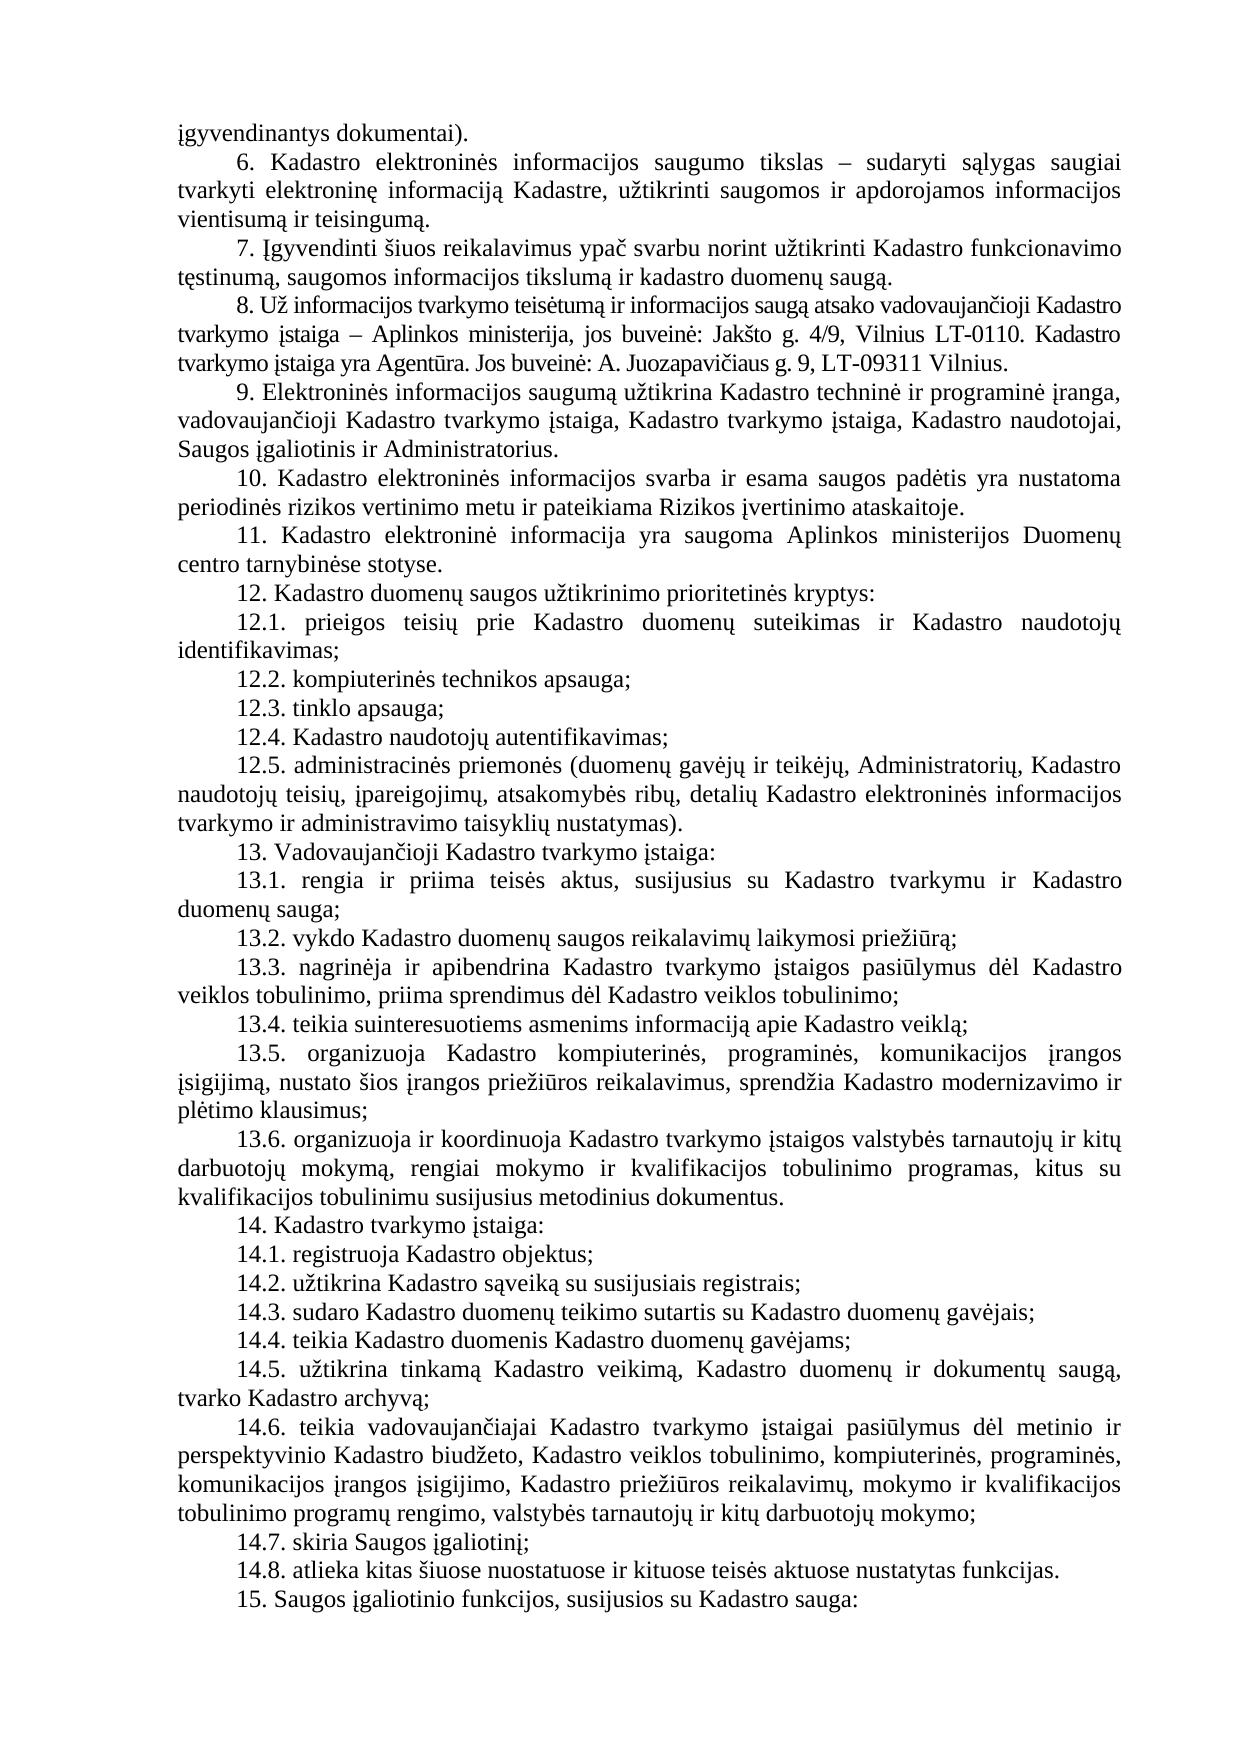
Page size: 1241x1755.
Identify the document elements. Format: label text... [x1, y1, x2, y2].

text 8. Už informacijos tvarkymo teisėtumą ir informacijos saugą atsako vadovaujančioji Kadastro tvarkymo įstaiga – Aplinkos ministerija, jos buveinė: Jakšto g. 4/9, Vilnius LT-0110. Kadastro tvarkymo įstaiga yra Agentūra. Jos buveinė: A. Juozapavičiaus g. 9, LT-09311 Vilnius. [177, 291, 1122, 377]
text 14.2. užtikrina Kadastro sąveiką su susijusiais registrais; [177, 1268, 1122, 1297]
text 13.6. organizuoja ir koordinuoja Kadastro tvarkymo įstaigos valstybės tarnautojų ir kitų darbuotojų mokymą, rengiai mokymo ir kvalifikacijos tobulinimo programas, kitus su kvalifikacijos tobulinimu susijusius metodinius dokumentus. [177, 1124, 1122, 1211]
text 12.1. prieigos teisių prie Kadastro duomenų suteikimas ir Kadastro naudotojų identifikavimas; [177, 607, 1122, 664]
text 12.5. administracinės priemonės (duomenų gavėjų ir teikėjų, Administratorių, Kadastro naudotojų teisių, įpareigojimų, atsakomybės ribų, detalių Kadastro elektroninės informacijos tvarkymo ir administravimo taisyklių nustatymas). [177, 751, 1122, 837]
text 6. Kadastro elektroninės informacijos saugumo tikslas – sudaryti sąlygas saugiai tvarkyti elektroninę informaciją Kadastre, užtikrinti saugomos ir apdorojamos informacijos vientisumą ir teisingumą. [177, 147, 1122, 233]
text 14.6. teikia vadovaujančiajai Kadastro tvarkymo įstaigai pasiūlymus dėl metinio ir perspektyvinio Kadastro biudžeto, Kadastro veiklos tobulinimo, kompiuterinės, programinės, komunikacijos įrangos įsigijimo, Kadastro priežiūros reikalavimų, mokymo ir kvalifikacijos tobulinimo programų rengimo, valstybės tarnautojų ir kitų darbuotojų mokymo; [177, 1412, 1122, 1527]
text įgyvendinantys dokumentai). [177, 118, 1122, 147]
text 14.7. skiria Saugos įgaliotinį; [177, 1527, 1122, 1556]
text 13.4. teikia suinteresuotiems asmenims informaciją apie Kadastro veiklą; [177, 1009, 1122, 1038]
text 14.3. sudaro Kadastro duomenų teikimo sutartis su Kadastro duomenų gavėjais; [177, 1297, 1122, 1326]
text 12.3. tinklo apsauga; [177, 693, 1122, 722]
text 14.8. atlieka kitas šiuose nuostatuose ir kituose teisės aktuose nustatytas funkcijas. [177, 1556, 1122, 1584]
text 14.1. registruoja Kadastro objektus; [177, 1239, 1122, 1268]
text 12. Kadastro duomenų saugos užtikrinimo prioritetinės kryptys: [177, 578, 1122, 607]
text 10. Kadastro elektroninės informacijos svarba ir esama saugos padėtis yra nustatoma periodinės rizikos vertinimo metu ir pateikiama Rizikos įvertinimo ataskaitoje. [177, 463, 1122, 521]
text 13.5. organizuoja kadastro kompiuterinės, programinės, komunikacijos įrangos įsigijimą, nustato šios įrangos priežiūros reikalavimus, sprendžia Kadastro modernizavimo ir plėtimo klausimus; [177, 1038, 1122, 1124]
text 14.5. užtikrina tinkamą Kadastro veikimą, Kadastro duomenų ir dokumentų saugą, tvarko Kadastro archyvą; [177, 1354, 1122, 1412]
text 13. Vadovaujančioji Kadastro tvarkymo įstaiga: [177, 837, 1122, 866]
text 12.4. Kadastro naudotojų autentifikavimas; [177, 722, 1122, 751]
text 12.2. kompiuterinės technikos apsauga; [177, 664, 1122, 693]
text 13.3. nagrinėja ir apibendrina kadastro tvarkymo įstaigos pasiūlymus dėl kadastro veiklos tobulinimo, priima sprendimus dėl Kadastro veiklos tobulinimo; [177, 952, 1122, 1009]
text 13.1. rengia ir priima teisės aktus, susijusius su Kadastro tvarkymu ir kadastro duomenų sauga; [177, 866, 1122, 923]
text 15. Saugos įgaliotinio funkcijos, susijusios su Kadastro sauga: [177, 1584, 1122, 1613]
text 11. Kadastro elektroninė informacija yra saugoma Aplinkos ministerijos Duomenų centro tarnybinėse stotyse. [177, 521, 1122, 578]
text 14.4. teikia Kadastro duomenis Kadastro duomenų gavėjams; [177, 1326, 1122, 1354]
text 9. Elektroninės informacijos saugumą užtikrina Kadastro techninė ir programinė įranga, vadovaujančioji Kadastro tvarkymo įstaiga, Kadastro tvarkymo įstaiga, Kadastro naudotojai, Saugos įgaliotinis ir Administratorius. [177, 377, 1122, 463]
text 13.2. vykdo Kadastro duomenų saugos reikalavimų laikymosi priežiūrą; [177, 923, 1122, 952]
text 7. Įgyvendinti šiuos reikalavimus ypač svarbu norint užtikrinti Kadastro funkcionavimo tęstinumą, saugomos informacijos tikslumą ir kadastro duomenų saugą. [177, 233, 1122, 291]
text 14. Kadastro tvarkymo įstaiga: [177, 1211, 1122, 1239]
